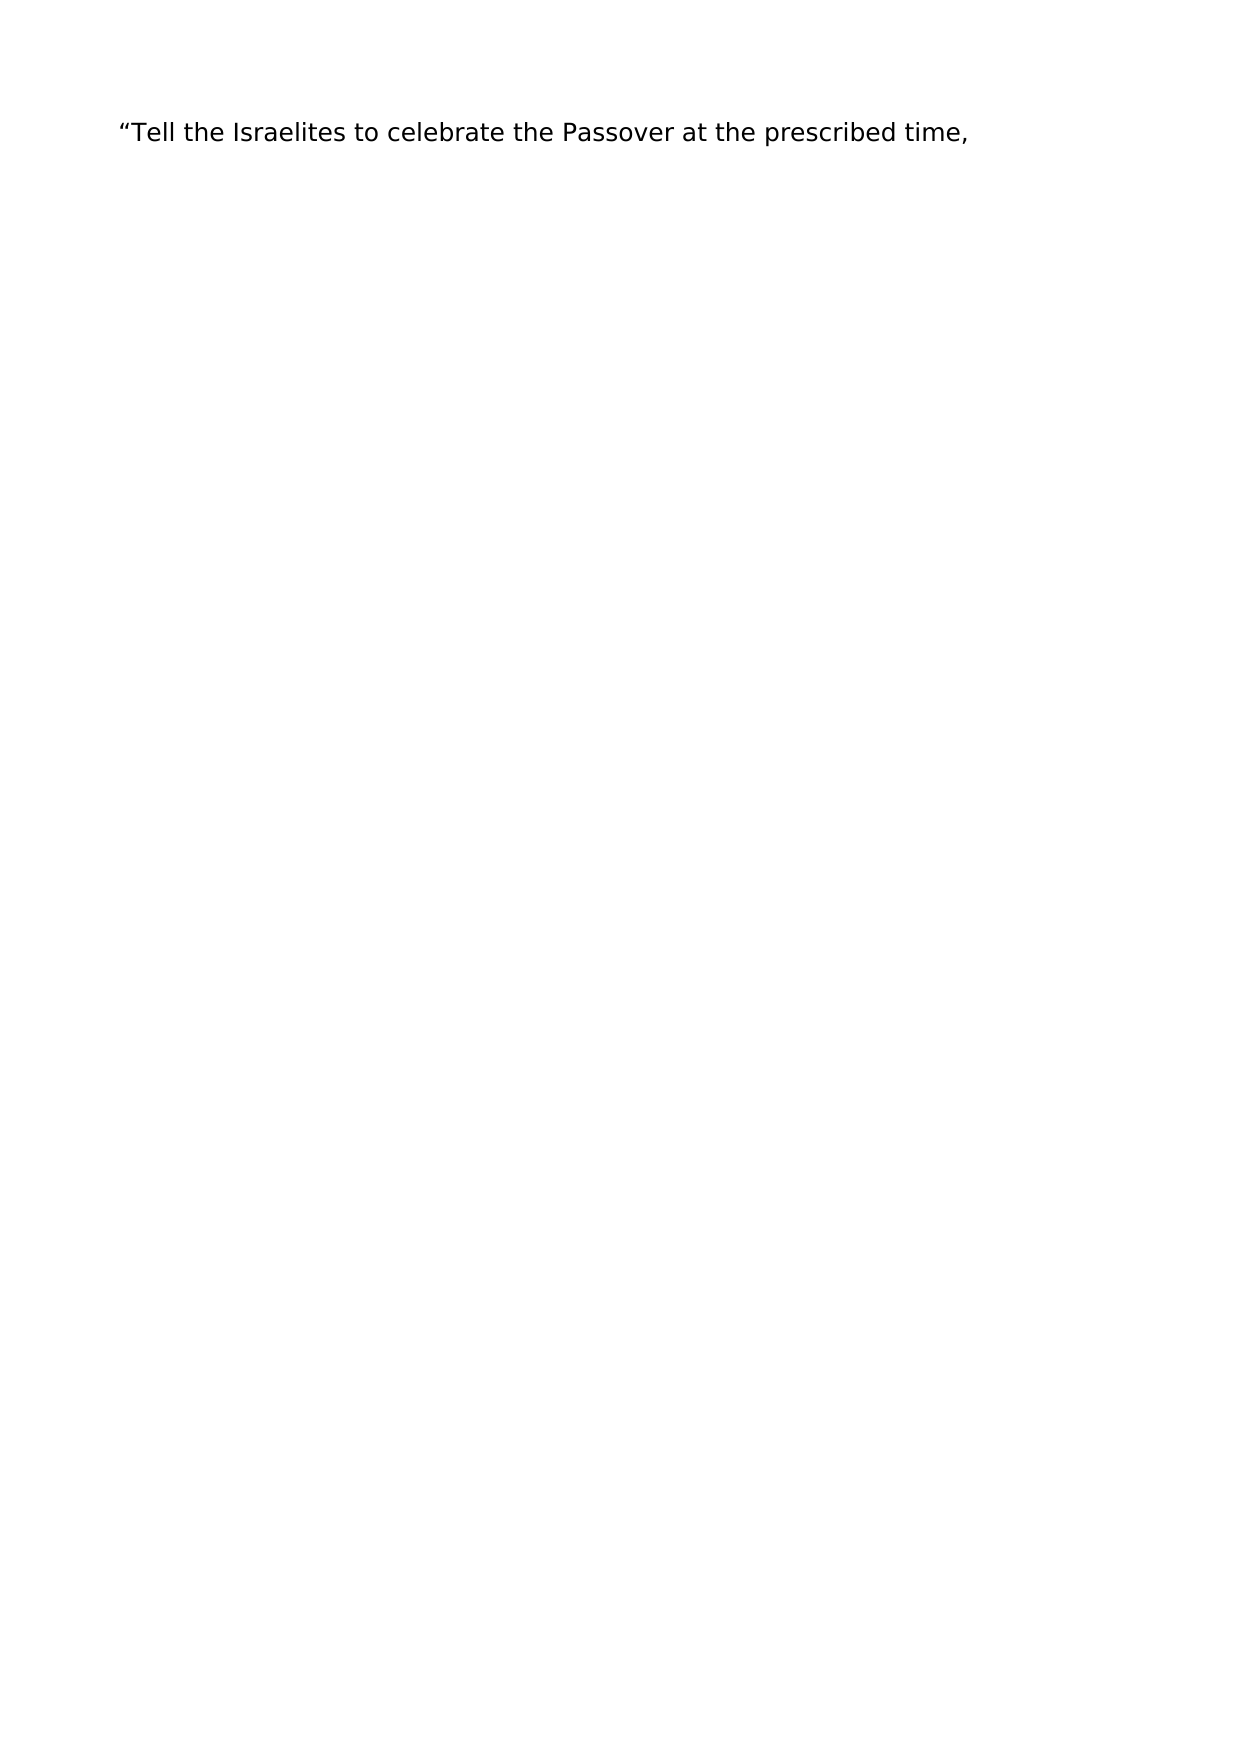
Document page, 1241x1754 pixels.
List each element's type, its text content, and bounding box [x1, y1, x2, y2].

text “Tell the Israelites to celebrate the Passover at the prescribed time, [118, 118, 1122, 147]
